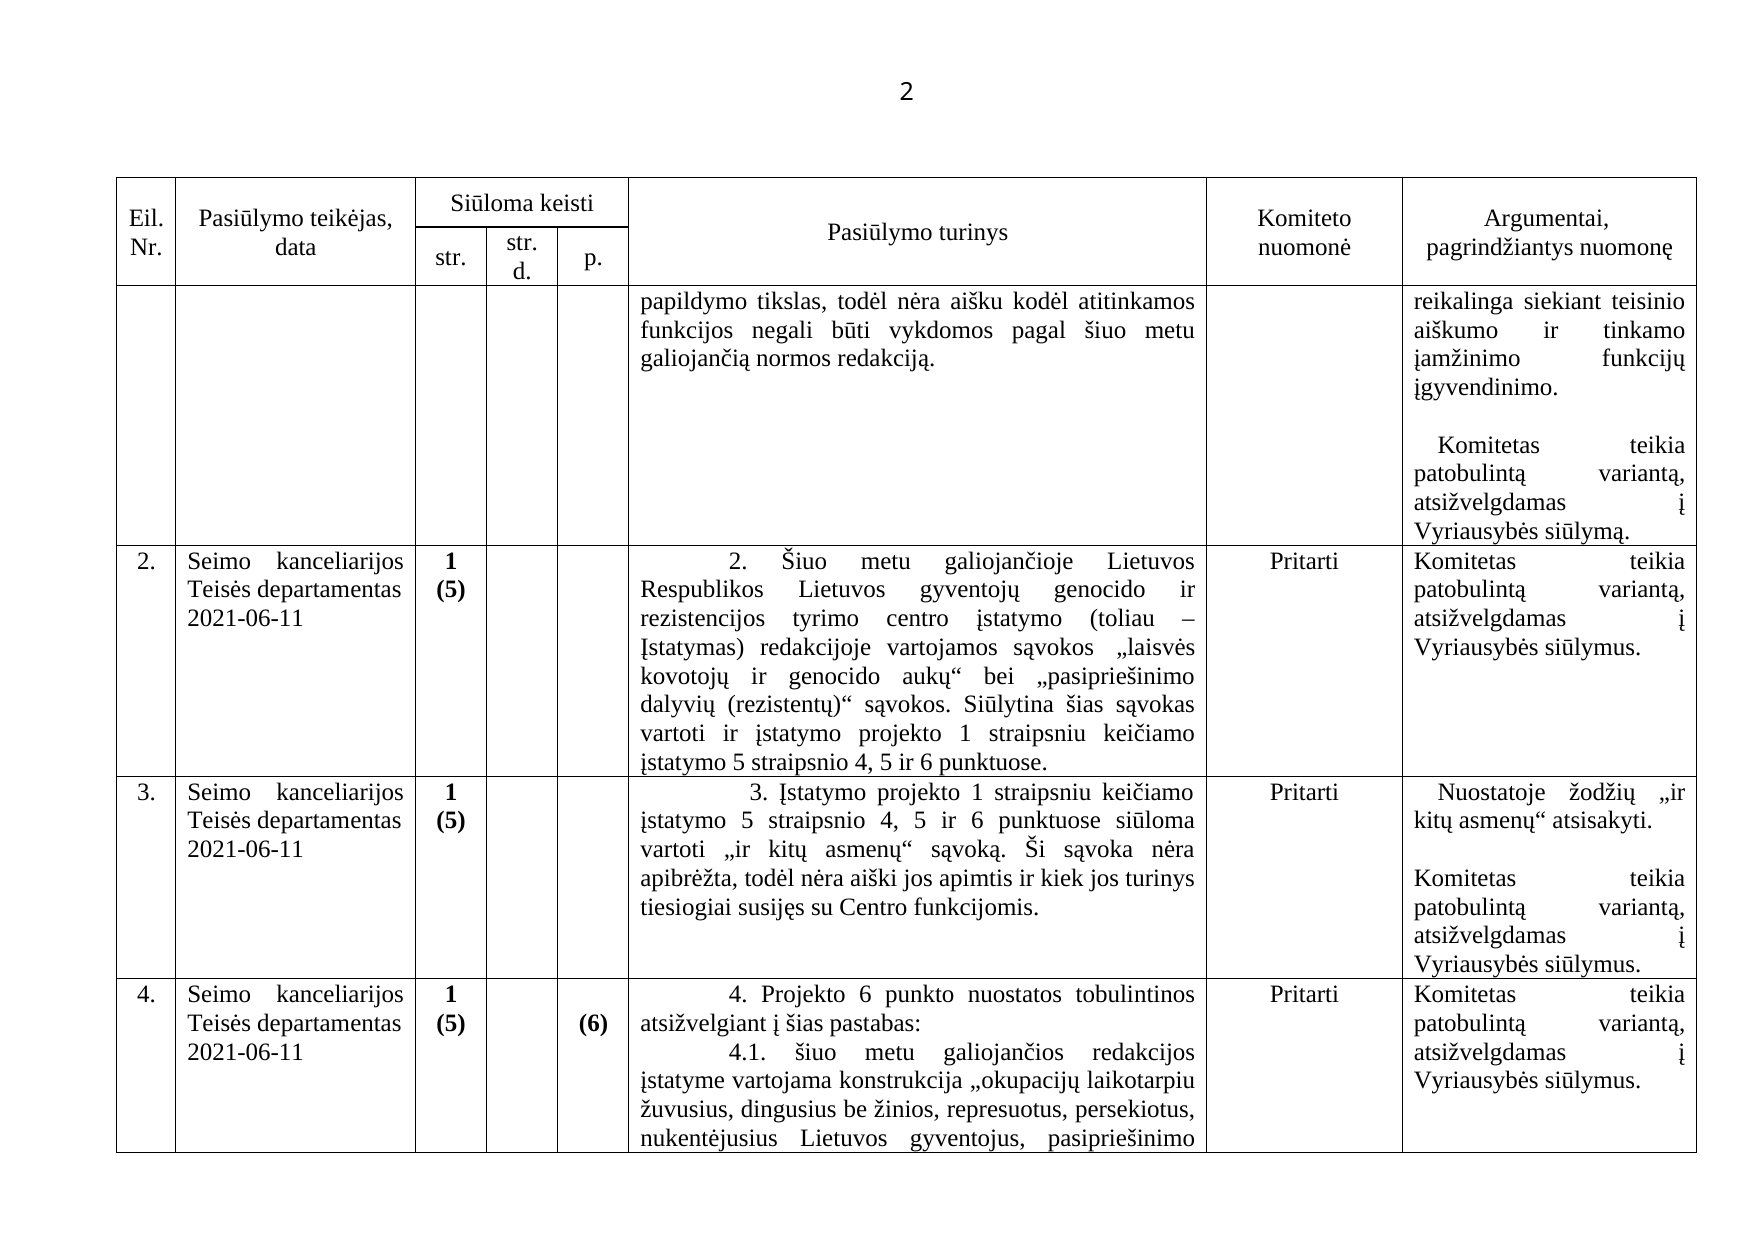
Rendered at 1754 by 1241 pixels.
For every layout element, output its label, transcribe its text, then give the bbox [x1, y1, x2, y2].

table_cell 1 (5) [416, 979, 486, 1152]
table_cell papildymo tikslas, todėl nėra aišku kodėl atitinkamos funkcijos negali būti vykdomos pagal šiuo metu galiojančią normos redakciją. [629, 286, 1206, 545]
table_cell [487, 546, 557, 776]
table_cell Seimo kanceliarijos Teisės departamentas 2021-06-11 [176, 546, 415, 776]
table_cell 4. [117, 979, 175, 1152]
table_cell (6) [558, 979, 628, 1152]
table_cell Pritarti [1207, 979, 1402, 1152]
table_cell [176, 286, 415, 545]
table_cell [117, 286, 175, 545]
table_header Komiteto nuomonė [1207, 178, 1402, 285]
table_cell str. [416, 228, 486, 285]
table_cell 3. Įstatymo projekto 1 straipsniu keičiamo įstatymo 5 straipsnio 4, 5 ir 6 punktuose siūloma vartoti „ir kitų asmenų“ sąvoką. Ši sąvoka nėra apibrėžta, todėl nėra aiški jos apimtis ir kiek jos turinys tiesiogiai susijęs su Centro funkcijomis. [629, 777, 1206, 978]
table_cell reikalinga siekiant teisinio aiškumo ir tinkamo įamžinimo funkcijų įgyvendinimo. Komitetas teikia patobulintą variantą, atsižvelgdamas į Vyriausybės siūlymą. [1403, 286, 1696, 545]
table_cell [1207, 286, 1402, 545]
table_cell p. [558, 228, 628, 285]
table_cell [558, 286, 628, 545]
table_cell Komitetas teikia patobulintą variantą, atsižvelgdamas į Vyriausybės siūlymus. [1403, 546, 1696, 776]
table_cell str. d. [487, 228, 557, 285]
table_cell [558, 777, 628, 978]
table_header Eil. Nr. [117, 178, 175, 285]
table_cell 1 (5) [416, 777, 486, 978]
table_cell Nuostatoje žodžių „ir kitų asmenų“ atsisakyti. Komitetas teikia patobulintą variantą, atsižvelgdamas į Vyriausybės siūlymus. [1403, 777, 1696, 978]
table_cell [487, 286, 557, 545]
table_cell 2. Šiuo metu galiojančioje Lietuvos Respublikos Lietuvos gyventojų genocido ir rezistencijos tyrimo centro įstatymo (toliau – Įstatymas) redakcijoje vartojamos sąvokos „laisvės kovotojų ir genocido aukų“ bei „pasipriešinimo dalyvių (rezistentų)“ sąvokos. Siūlytina šias sąvokas vartoti ir įstatymo projekto 1 straipsniu keičiamo įstatymo 5 straipsnio 4, 5 ir 6 punktuose. [629, 546, 1206, 776]
table_cell Seimo kanceliarijos Teisės departamentas 2021-06-11 [176, 979, 415, 1152]
table_cell Pritarti [1207, 546, 1402, 776]
table_cell 4. Projekto 6 punkto nuostatos tobulintinos atsižvelgiant į šias pastabas: 4.1. šiuo metu galiojančios redakcijos įstatyme vartojama konstrukcija „okupacijų laikotarpiu žuvusius, dingusius be žinios, represuotus, persekiotus, nukentėjusius Lietuvos gyventojus, pasipriešinimo [629, 979, 1206, 1152]
table_cell 3. [117, 777, 175, 978]
table_cell [487, 777, 557, 978]
table_header Pasiūlymo turinys [629, 178, 1206, 285]
table_cell Pritarti [1207, 777, 1402, 978]
table_cell 2. [117, 546, 175, 776]
table_cell 1 (5) [416, 546, 486, 776]
table_cell [416, 286, 486, 545]
table_cell [558, 546, 628, 776]
table_cell Seimo kanceliarijos Teisės departamentas 2021-06-11 [176, 777, 415, 978]
table_header Siūloma keisti [416, 178, 628, 226]
table_header Argumentai, pagrindžiantys nuomonę [1403, 178, 1696, 285]
table_header Pasiūlymo teikėjas, data [176, 178, 415, 285]
table_cell Komitetas teikia patobulintą variantą, atsižvelgdamas į Vyriausybės siūlymus. [1403, 979, 1696, 1152]
table_cell [487, 979, 557, 1152]
